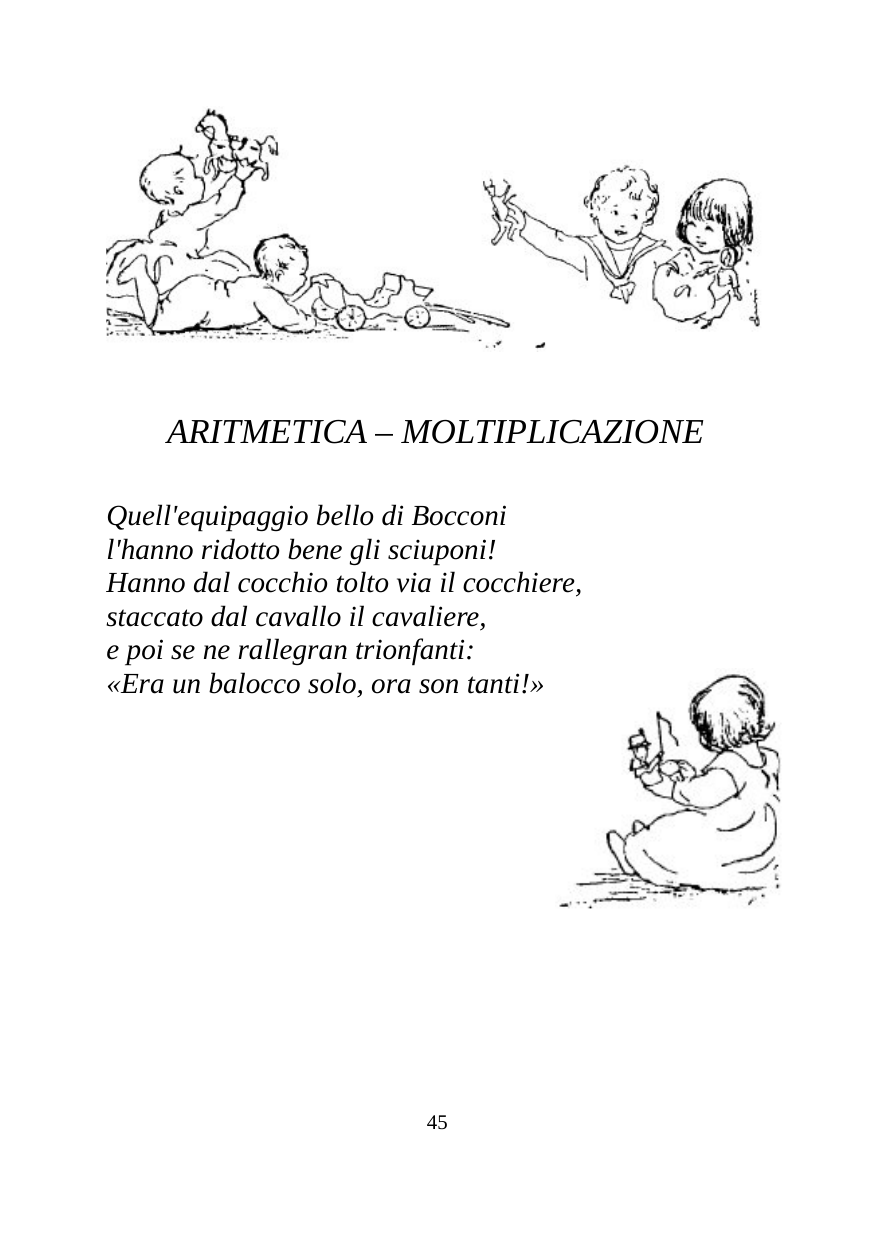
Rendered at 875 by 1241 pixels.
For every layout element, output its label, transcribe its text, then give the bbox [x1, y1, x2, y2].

subtitle ARITMETICA – MOLTIPLICAZIONE [106, 352, 768, 451]
picture [555, 668, 792, 912]
text Quell'equipaggio bello di Bocconi l'hanno ridotto bene gli sciuponi! Hanno dal cocchio tolto via il cocchiere, staccato dal cavallo il cavaliere, e poi se ne rallegran trionfanti: «Era un balocco solo, ora son tanti!» [106, 498, 768, 699]
picture [106, 106, 768, 352]
